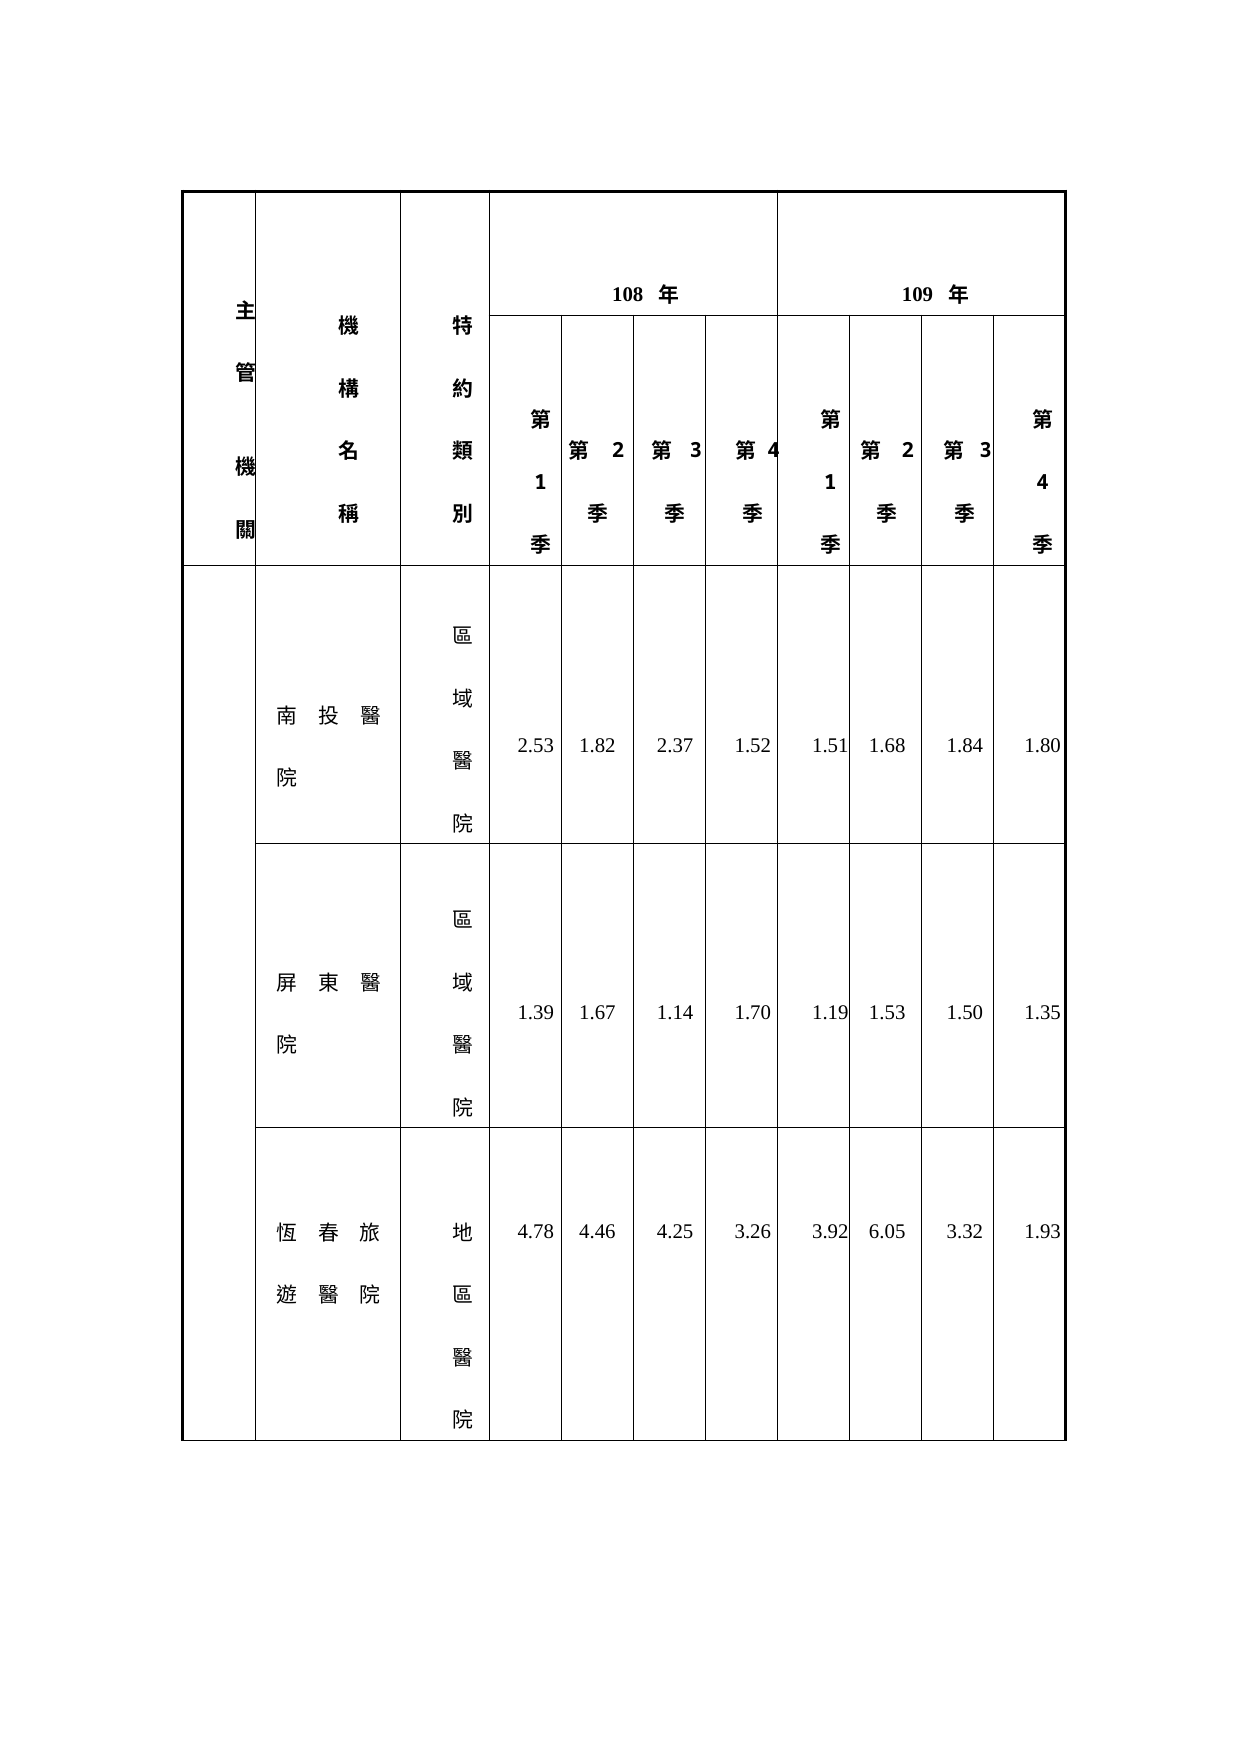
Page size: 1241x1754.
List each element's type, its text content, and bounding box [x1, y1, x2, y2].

table_cell 屏東醫院 [256, 844, 400, 1127]
table_cell 1.35 [994, 844, 1064, 1127]
table_cell 恆春旅遊醫院 [256, 1128, 400, 1439]
table_cell 3.92 [778, 1128, 849, 1439]
table_cell 1.82 [562, 566, 633, 843]
table_cell [184, 566, 255, 1439]
table_cell 1.93 [994, 1128, 1064, 1439]
table_cell 區域醫院 [401, 844, 489, 1127]
table_header 特約類別 [401, 193, 489, 564]
table_cell 第4季 [994, 316, 1064, 564]
table_cell 區域醫院 [401, 566, 489, 843]
table_cell 3.26 [706, 1128, 777, 1439]
table_header 機構名稱 [256, 193, 400, 564]
table_cell 4.46 [562, 1128, 633, 1439]
table_cell 2.37 [634, 566, 705, 843]
table_cell 第4季 [706, 316, 777, 564]
table_cell 4.78 [490, 1128, 561, 1439]
table_cell 3.32 [922, 1128, 993, 1439]
table_cell 4.25 [634, 1128, 705, 1439]
table_cell 2.53 [490, 566, 561, 843]
table_cell 地區醫院 [401, 1128, 489, 1439]
table_cell 1.39 [490, 844, 561, 1127]
table_header 主管 機關 [184, 193, 255, 564]
table_cell 1.14 [634, 844, 705, 1127]
table_header 108年 [490, 193, 777, 314]
table_cell 1.53 [850, 844, 921, 1127]
table_cell 第3季 [634, 316, 705, 564]
table_cell 1.52 [706, 566, 777, 843]
table_cell 第1季 [778, 316, 849, 564]
table_cell 6.05 [850, 1128, 921, 1439]
table_cell 1.80 [994, 566, 1064, 843]
table_cell 1.67 [562, 844, 633, 1127]
table_header 109年 [778, 193, 1064, 314]
table_cell 1.19 [778, 844, 849, 1127]
table_cell 1.68 [850, 566, 921, 843]
table_cell 1.51 [778, 566, 849, 843]
table_cell 1.84 [922, 566, 993, 843]
table_cell 第2季 [562, 316, 633, 564]
table_cell 南投醫院 [256, 566, 400, 843]
table_cell 第2季 [850, 316, 921, 564]
table_cell 第3季 [922, 316, 993, 564]
table_cell 1.70 [706, 844, 777, 1127]
table_cell 第1季 [490, 316, 561, 564]
table_cell 1.50 [922, 844, 993, 1127]
